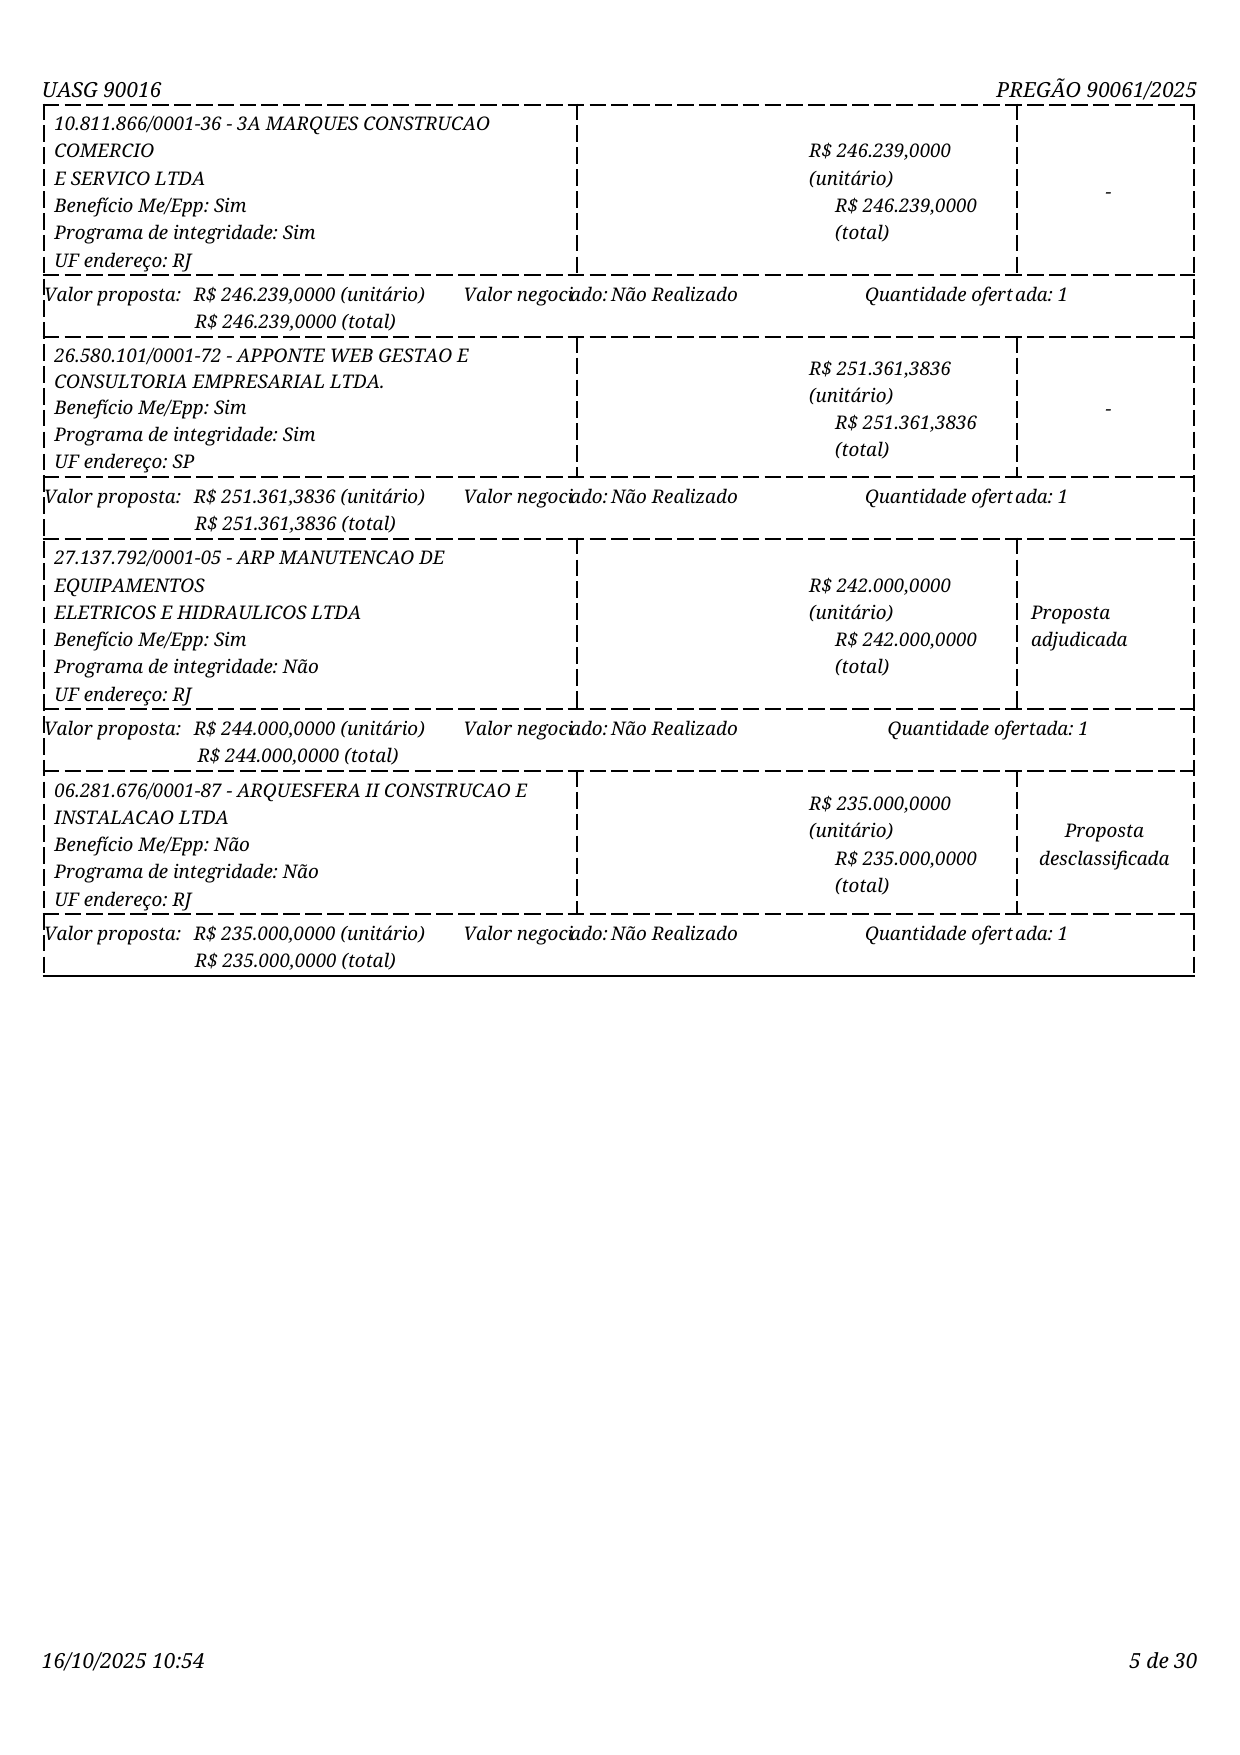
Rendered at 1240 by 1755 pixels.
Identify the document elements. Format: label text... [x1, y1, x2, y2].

table_cell Valor proposta: R$ 235.000,0000 (unitário) Valor negoci R$ 235.000,0000 (total) [44, 913, 577, 975]
table_cell ada: 1 [1017, 274, 1101, 336]
table_cell - [1101, 336, 1194, 476]
table_cell 27.137.792/0001-05 - ARP MANUTENCAO DE EQUIPAMENTOS ELETRICOS E HIDRAULICOS LTDA Benefício Me/Epp: Sim Programa de integridade: Não UF endereço: RJ [44, 538, 577, 708]
table_cell [1017, 336, 1101, 476]
table_header R$ 246.239,0000 (unitário) R$ 246.239,0000 (total) [809, 104, 1017, 274]
table_cell Valor proposta: R$ 244.000,0000 (unitário) Valor negoci R$ 244.000,0000 (total) [44, 708, 577, 770]
table_cell Quantidade ofert [809, 476, 1017, 538]
table_header [1017, 104, 1101, 274]
table_cell R$ 242.000,0000 (unitário) R$ 242.000,0000 (total) [809, 538, 1017, 708]
table_cell ado: Não Realizado [577, 476, 809, 538]
table_cell Valor proposta: R$ 246.239,0000 (unitário) Valor negoci R$ 246.239,0000 (total) [44, 274, 577, 336]
table_cell ado: Não Realizado [577, 274, 809, 336]
table_cell ado: Não Realizado [577, 913, 809, 975]
table_cell Quantidade ofertada: 1 [809, 708, 1194, 770]
table_cell Quantidade ofert [809, 913, 1017, 975]
table_cell Valor proposta: R$ 251.361,3836 (unitário) Valor negoci R$ 251.361,3836 (total) [44, 476, 577, 538]
table_header 10.811.866/0001-36 - 3A MARQUES CONSTRUCAO COMERCIO E SERVICO LTDA Benefício Me/Epp: Sim Programa de integridade: Sim UF endereço: RJ [44, 104, 577, 274]
table_cell [577, 538, 809, 708]
table_cell ado: Não Realizado [577, 708, 809, 770]
table_cell [1101, 476, 1194, 538]
table_cell Proposta adjudicada [1017, 538, 1194, 708]
table_cell R$ 251.361,3836 (unitário) R$ 251.361,3836 (total) [809, 336, 1017, 476]
table_cell [1101, 274, 1194, 336]
table_cell ada: 1 [1017, 476, 1101, 538]
table_cell R$ 235.000,0000 (unitário) R$ 235.000,0000 (total) [809, 770, 1017, 913]
table_cell 26.580.101/0001-72 - APPONTE WEB GESTAO E CONSULTORIA EMPRESARIAL LTDA. Benefício Me/Epp: Sim Programa de integridade: Sim UF endereço: SP [44, 336, 577, 476]
table_cell 06.281.676/0001-87 - ARQUESFERA II CONSTRUCAO E INSTALACAO LTDA Benefício Me/Epp: Não Programa de integridade: Não UF endereço: RJ [44, 770, 577, 913]
table_header - [1101, 104, 1194, 274]
table_cell Proposta desclassificada [1017, 770, 1194, 913]
table_cell [577, 336, 809, 476]
table_header [577, 104, 809, 274]
table_cell ada: 1 [1017, 913, 1194, 975]
table_cell [577, 770, 809, 913]
table_cell Quantidade ofert [809, 274, 1017, 336]
